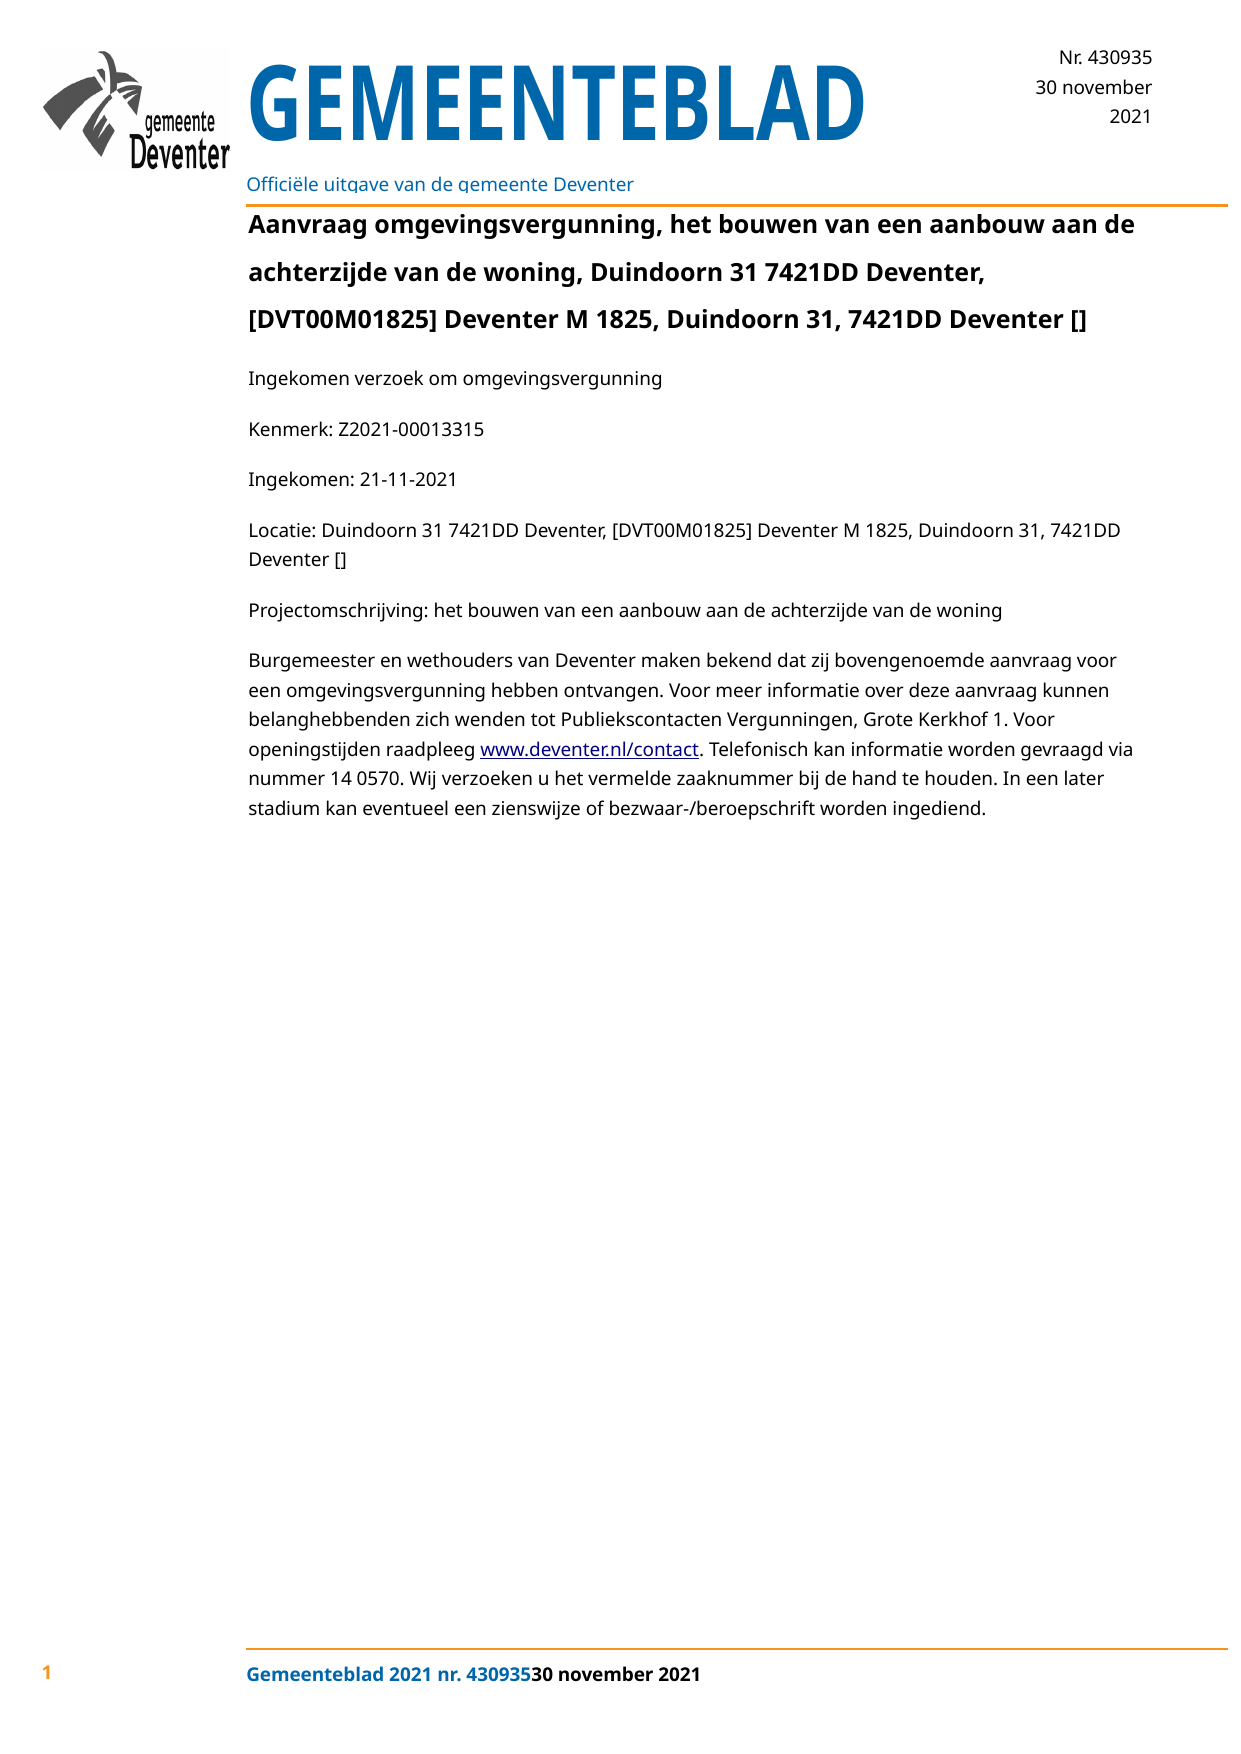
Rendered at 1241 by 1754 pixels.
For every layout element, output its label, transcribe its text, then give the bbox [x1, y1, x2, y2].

text Projectomschrijving: het bouwen van een aanbouw aan de achterzijde van de woning [248, 597, 1152, 622]
text Ingekomen: 21-11-2021 [248, 466, 1152, 492]
text Locatie: Duindoorn 31 7421DD Deventer, [DVT00M01825] Deventer M 1825, Duindoorn 31, 7421DD Deventer [] [248, 517, 1152, 572]
text Ingekomen verzoek om omgevingsvergunning [248, 366, 1152, 391]
text Aanvraag omgevingsvergunning, het bouwen van een aanbouw aan de achterzijde van de woning, Duindoorn 31 7421DD Deventer, [DVT00M01825] Deventer M 1825, Duindoorn 31, 7421DD Deventer [] [248, 207, 1152, 336]
text Kenmerk: Z2021-00013315 [248, 416, 1152, 442]
text Burgemeester en wethouders van Deventer maken bekend dat zij bovengenoemde aanvraag voor een omgevingsvergunning hebben ontvangen. Voor meer informatie over deze aanvraag kunnen belanghebbenden zich wenden tot Publiekscontacten Vergunningen, Grote Kerkhof 1. Voor openingstijden raadpleeg www.deventer.nl/contact. Telefonisch kan informatie worden gevraagd via nummer 14 0570. Wij verzoeken u het vermelde zaaknummer bij de hand te houden. In een later stadium kan eventueel een zienswijze of bezwaar-/beroepschrift worden ingediend. [248, 647, 1152, 821]
picture [41, 47, 231, 172]
